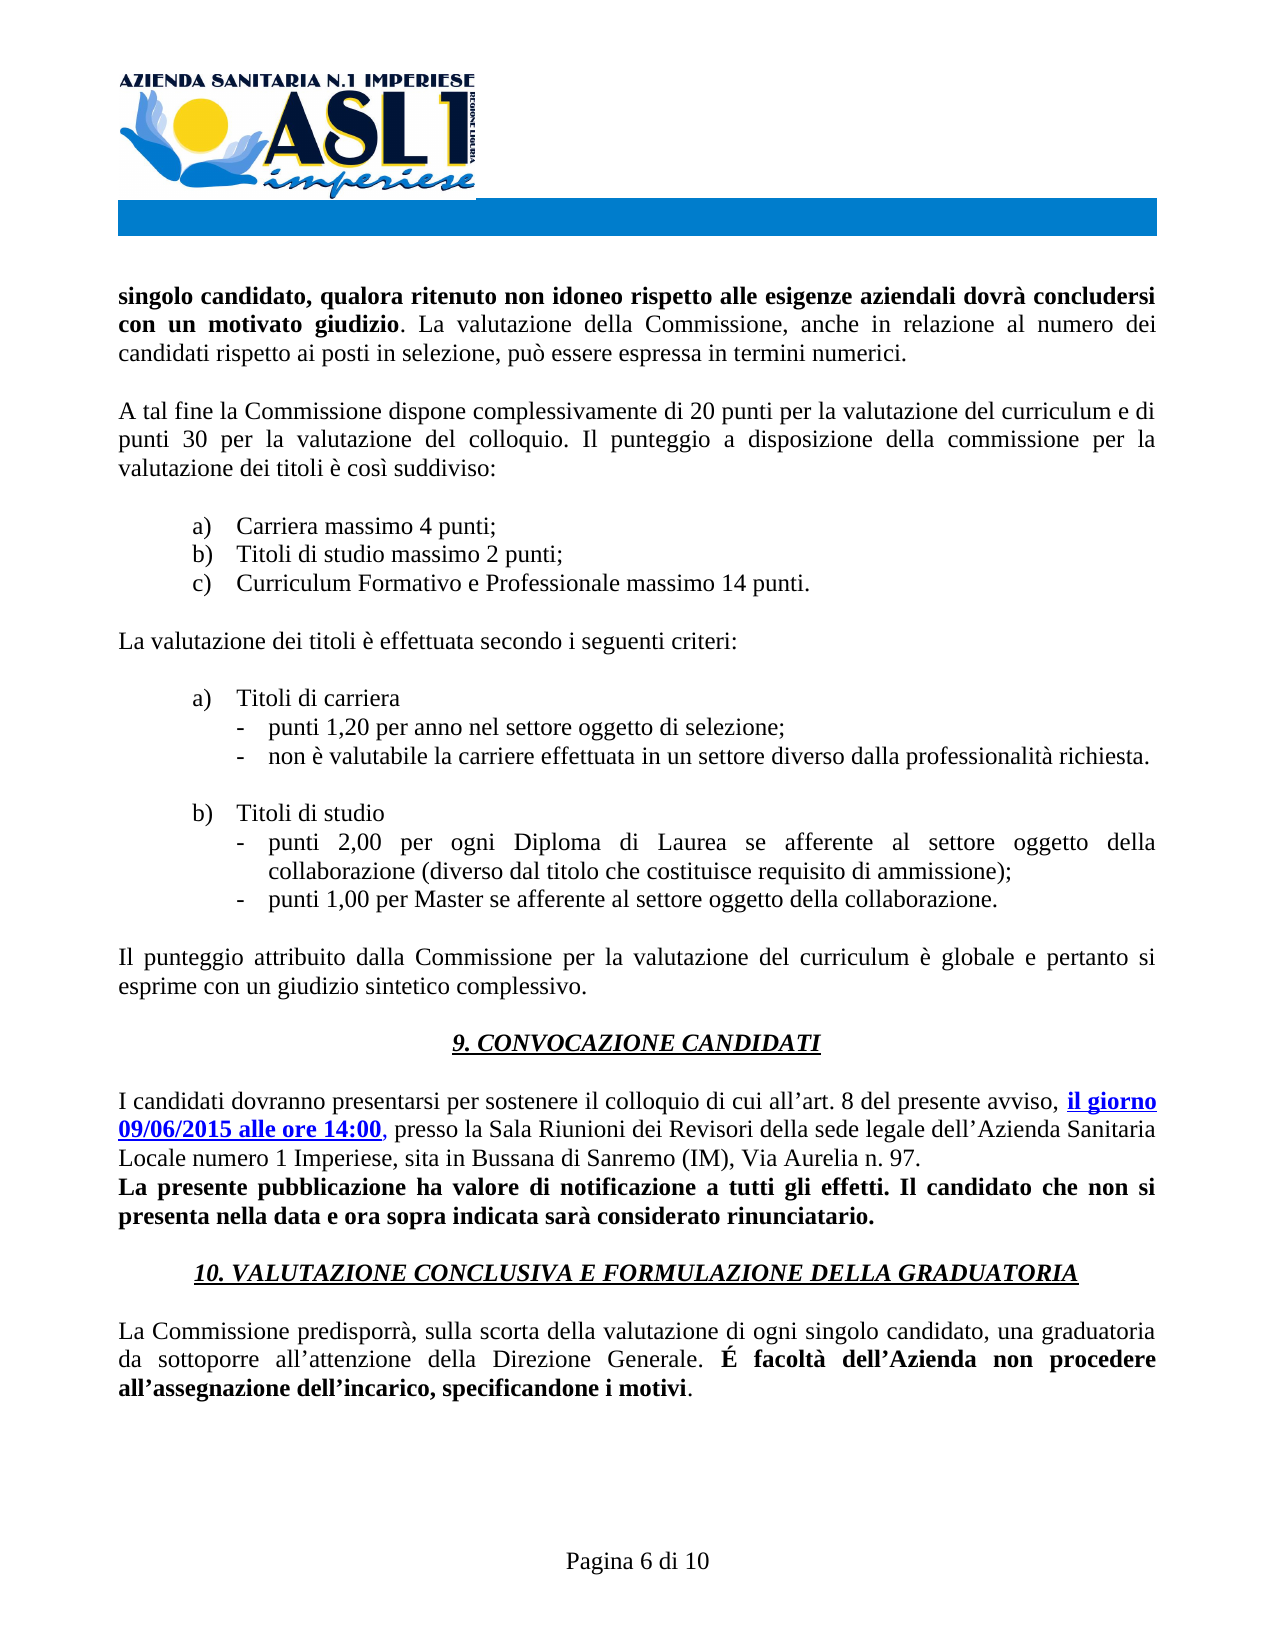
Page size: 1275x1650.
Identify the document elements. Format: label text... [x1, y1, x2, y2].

list Curriculum Formativo e Professionale massimo 14 punti. [192, 568, 1157, 597]
text 9. CONVOCAZIONE CANDIDATI [118, 1028, 1157, 1057]
text I candidati dovranno presentarsi per sostenere il colloquio di cui all’art. 8 del presente avviso, il giorno 09/06/2015 alle ore 14:00, presso la Sala Riunioni dei Revisori della sede legale dell’Azienda Sanitaria Locale numero 1 Imperiese, sita in Bussana di Sanremo (IM), Via Aurelia n. 97. [118, 1086, 1157, 1172]
text A tal fine la Commissione dispone complessivamente di 20 punti per la valutazione del curriculum e di punti 30 per la valutazione del colloquio. Il punteggio a disposizione della commissione per la valutazione dei titoli è così suddiviso: [118, 396, 1157, 482]
text La Commissione predisporrà, sulla scorta della valutazione di ogni singolo candidato, una graduatoria da sottoporre all’attenzione della Direzione Generale. É facoltà dell’Azienda non procedere all’assegnazione dell’incarico, specificandone i motivi. [118, 1316, 1157, 1402]
text 10. VALUTAZIONE CONCLUSIVA E FORMULAZIONE DELLA GRADUATORIA [118, 1258, 1157, 1287]
list punti 1,00 per Master se afferente al settore oggetto della collaborazione. [236, 884, 1157, 913]
text Il punteggio attribuito dalla Commissione per la valutazione del curriculum è globale e pertanto si esprime con un giudizio sintetico complessivo. [118, 942, 1157, 999]
picture [119, 74, 475, 199]
text La valutazione dei titoli è effettuata secondo i seguenti criteri: [118, 626, 1157, 654]
text La presente pubblicazione ha valore di notificazione a tutti gli effetti. Il candidato che non si presenta nella data e ora sopra indicata sarà considerato rinunciatario. [118, 1172, 1157, 1229]
list Titoli di carriera [192, 683, 1157, 712]
text singolo candidato, qualora ritenuto non idoneo rispetto alle esigenze aziendali dovrà concludersi con un motivato giudizio. La valutazione della Commissione, anche in relazione al numero dei candidati rispetto ai posti in selezione, può essere espressa in termini numerici. [118, 281, 1157, 367]
list Titoli di studio massimo 2 punti; [192, 539, 1157, 568]
list punti 2,00 per ogni Diploma di Laurea se afferente al settore oggetto della collaborazione (diverso dal titolo che costituisce requisito di ammissione); [236, 827, 1157, 884]
list Titoli di studio [192, 798, 1157, 827]
list Carriera massimo 4 punti; [192, 511, 1157, 539]
list non è valutabile la carriere effettuata in un settore diverso dalla professionalità richiesta. [236, 741, 1157, 769]
list punti 1,20 per anno nel settore oggetto di selezione; [236, 712, 1157, 741]
